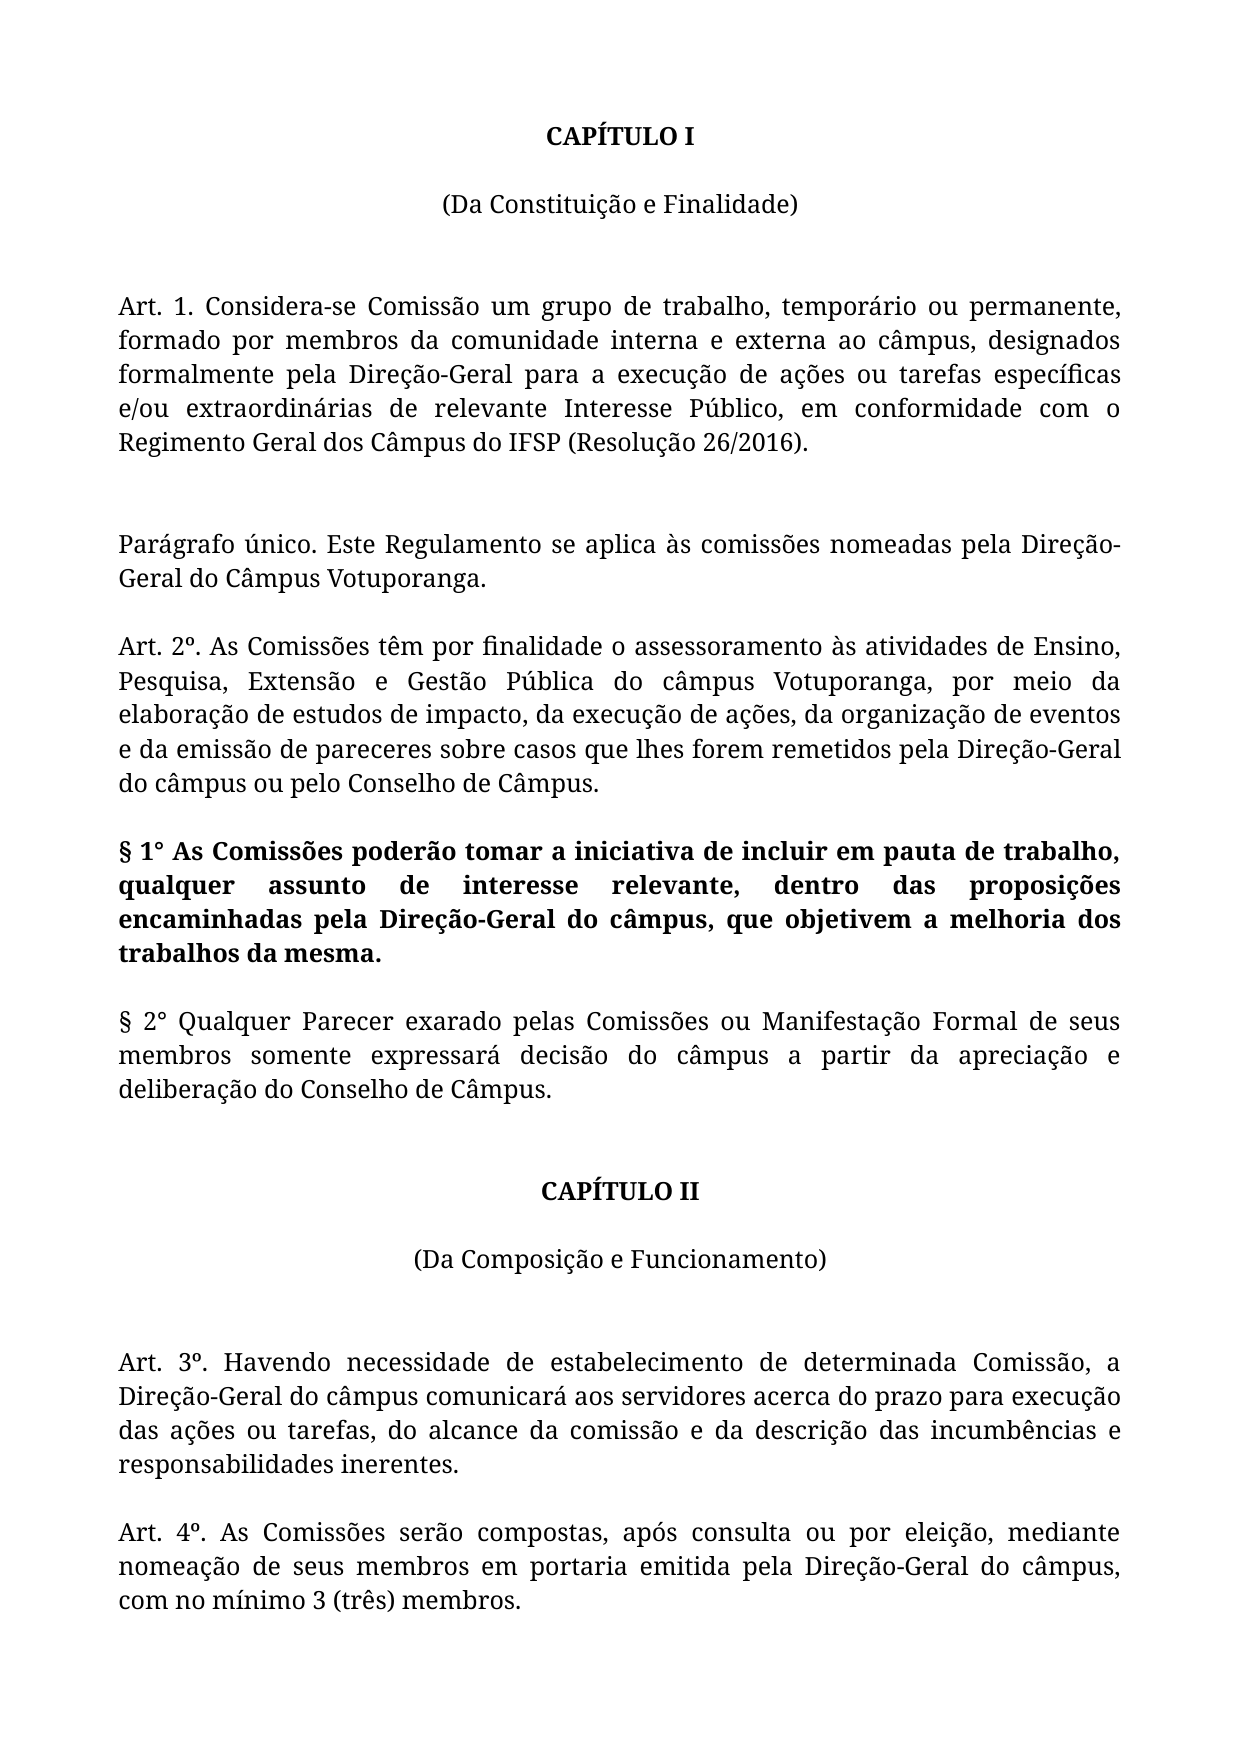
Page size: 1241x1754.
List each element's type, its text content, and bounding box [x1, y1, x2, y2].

text Art. 4º. As Comissões serão compostas, após consulta ou por eleição, mediante nomeação de seus membros em portaria emitida pela Direção-Geral do câmpus, com no mínimo 3 (três) membros. [118, 1515, 1122, 1617]
text (Da Composição e Funcionamento) [118, 1242, 1122, 1276]
text Art. 3º. Havendo necessidade de estabelecimento de determinada Comissão, a Direção-Geral do câmpus comunicará aos servidores acerca do prazo para execução das ações ou tarefas, do alcance da comissão e da descrição das incumbências e responsabilidades inerentes. [118, 1344, 1122, 1481]
text Art. 2º. As Comissões têm por finalidade o assessoramento às atividades de Ensino, Pesquisa, Extensão e Gestão Pública do câmpus Votuporanga, por meio da elaboração de estudos de impacto, da execução de ações, da organização de eventos e da emissão de pareceres sobre casos que lhes forem remetidos pela Direção-Geral do câmpus ou pelo Conselho de Câmpus. [118, 629, 1122, 799]
text (Da Constituição e Finalidade) [118, 186, 1122, 220]
text § 2° Qualquer Parecer exarado pelas Comissões ou Manifestação Formal de seus membros somente expressará decisão do câmpus a partir da apreciação e deliberação do Conselho de Câmpus. [118, 1004, 1122, 1106]
text CAPÍTULO I [118, 118, 1122, 152]
text Parágrafo único. Este Regulamento se aplica às comissões nomeadas pela Direção-Geral do Câmpus Votuporanga. [118, 527, 1122, 595]
text CAPÍTULO II [118, 1174, 1122, 1208]
text Art. 1. Considera-se Comissão um grupo de trabalho, temporário ou permanente, formado por membros da comunidade interna e externa ao câmpus, designados formalmente pela Direção-Geral para a execução de ações ou tarefas específicas e/ou extraordinárias de relevante Interesse Público, em conformidade com o Regimento Geral dos Câmpus do IFSP (Resolução 26/2016). [118, 288, 1122, 459]
text § 1° As Comissões poderão tomar a iniciativa de incluir em pauta de trabalho, qualquer assunto de interesse relevante, dentro das proposições encaminhadas pela Direção-Geral do câmpus, que objetivem a melhoria dos trabalhos da mesma. [118, 833, 1122, 970]
